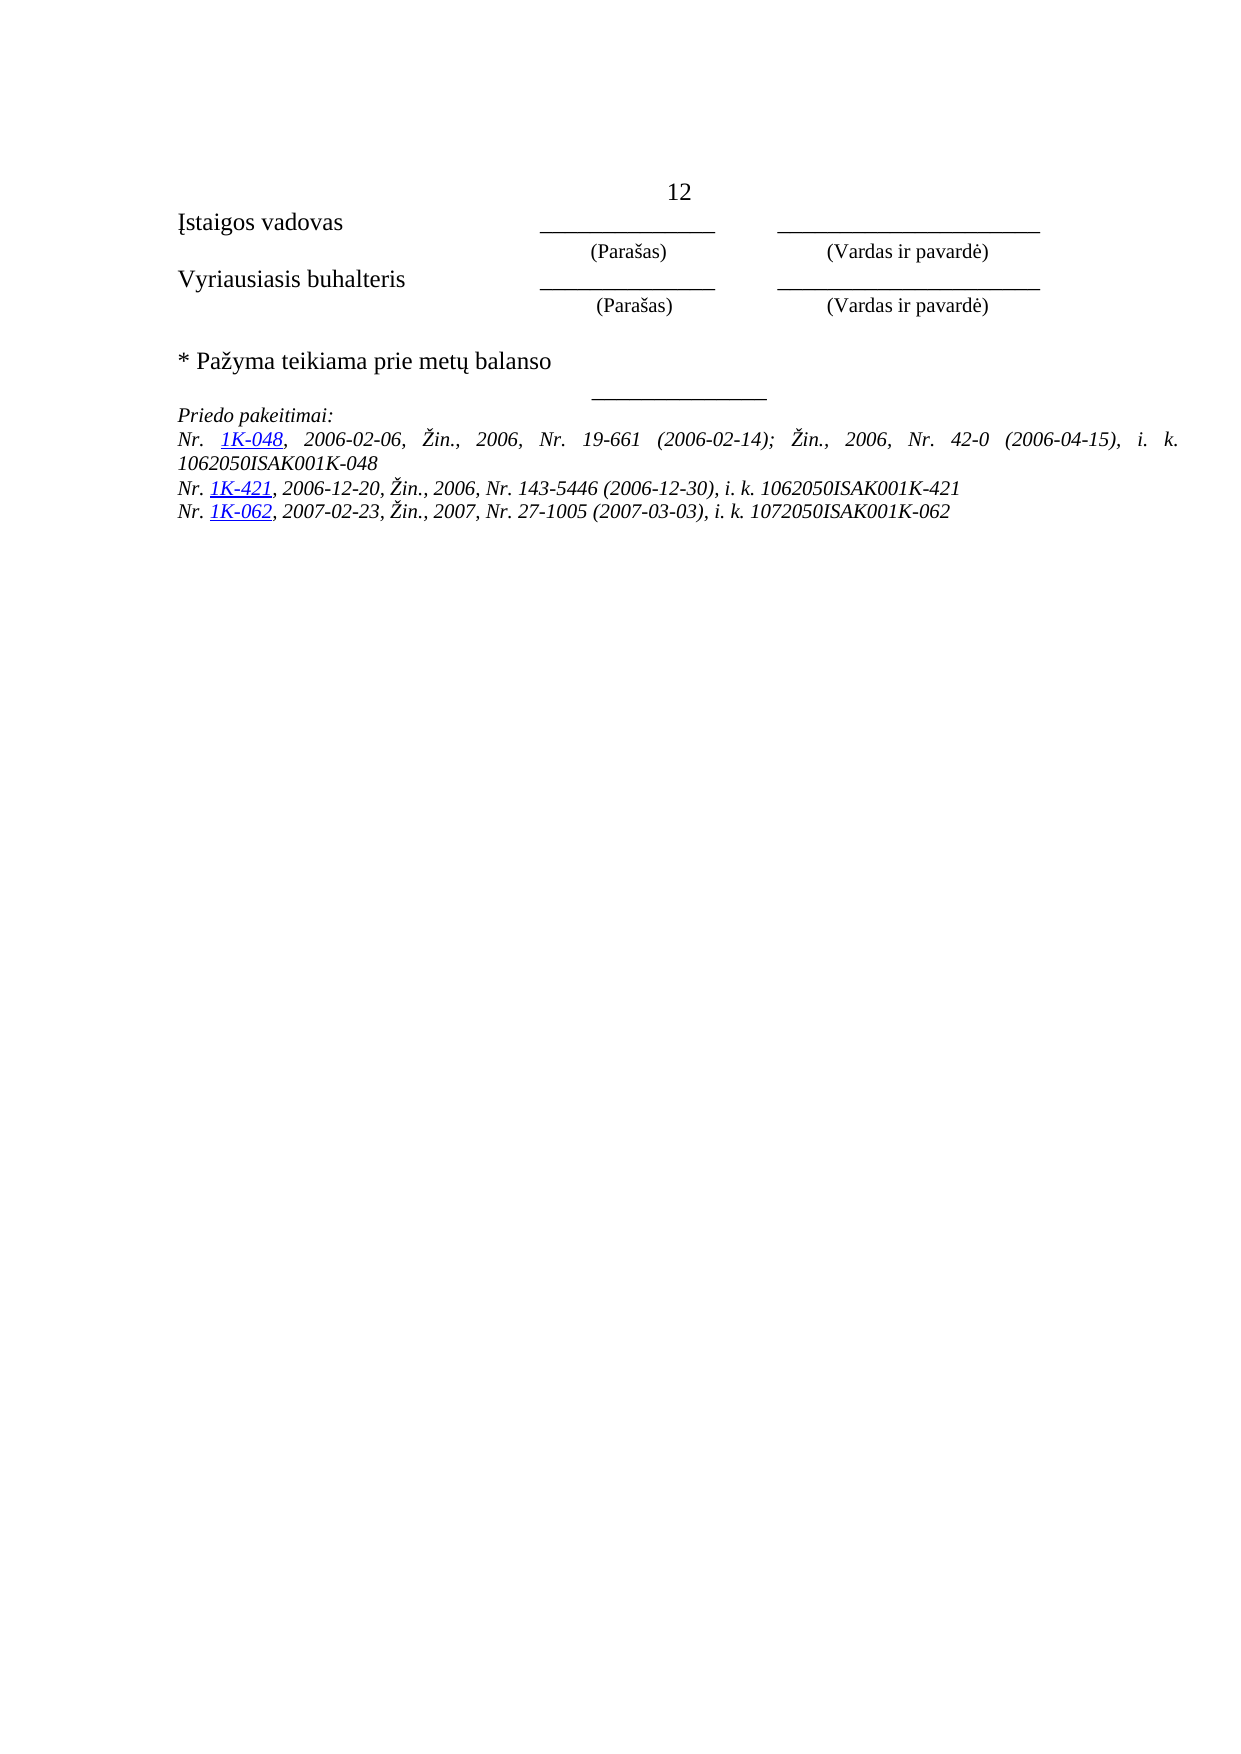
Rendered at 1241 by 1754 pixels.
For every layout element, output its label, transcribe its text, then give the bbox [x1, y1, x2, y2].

text Nr. 1K-048, 2006-02-06, Žin., 2006, Nr. 19-661 (2006-02-14); Žin., 2006, Nr. 42-0 (2006-04-15), i. k. 1062050ISAK001K-048 [177, 427, 1181, 475]
text Vyriausiasis buhalteris ______________ _____________________ [177, 264, 1181, 293]
text ______________ [177, 374, 1181, 403]
text Nr. 1K-421, 2006-12-20, Žin., 2006, Nr. 143-5446 (2006-12-30), i. k. 1062050ISAK001K-421 [177, 475, 1181, 499]
text Nr. 1K-062, 2007-02-23, Žin., 2007, Nr. 27-1005 (2007-03-03), i. k. 1072050ISAK001K-062 [177, 499, 1181, 523]
text Priedo pakeitimai: [177, 403, 1181, 427]
text (Parašas) (Vardas ir pavardė) [177, 235, 1181, 264]
text * Pažyma teikiama prie metų balanso [177, 346, 1181, 374]
text Įstaigos vadovas ______________ _____________________ [177, 207, 1181, 235]
text (Parašas) (Vardas ir pavardė) [177, 293, 1181, 317]
